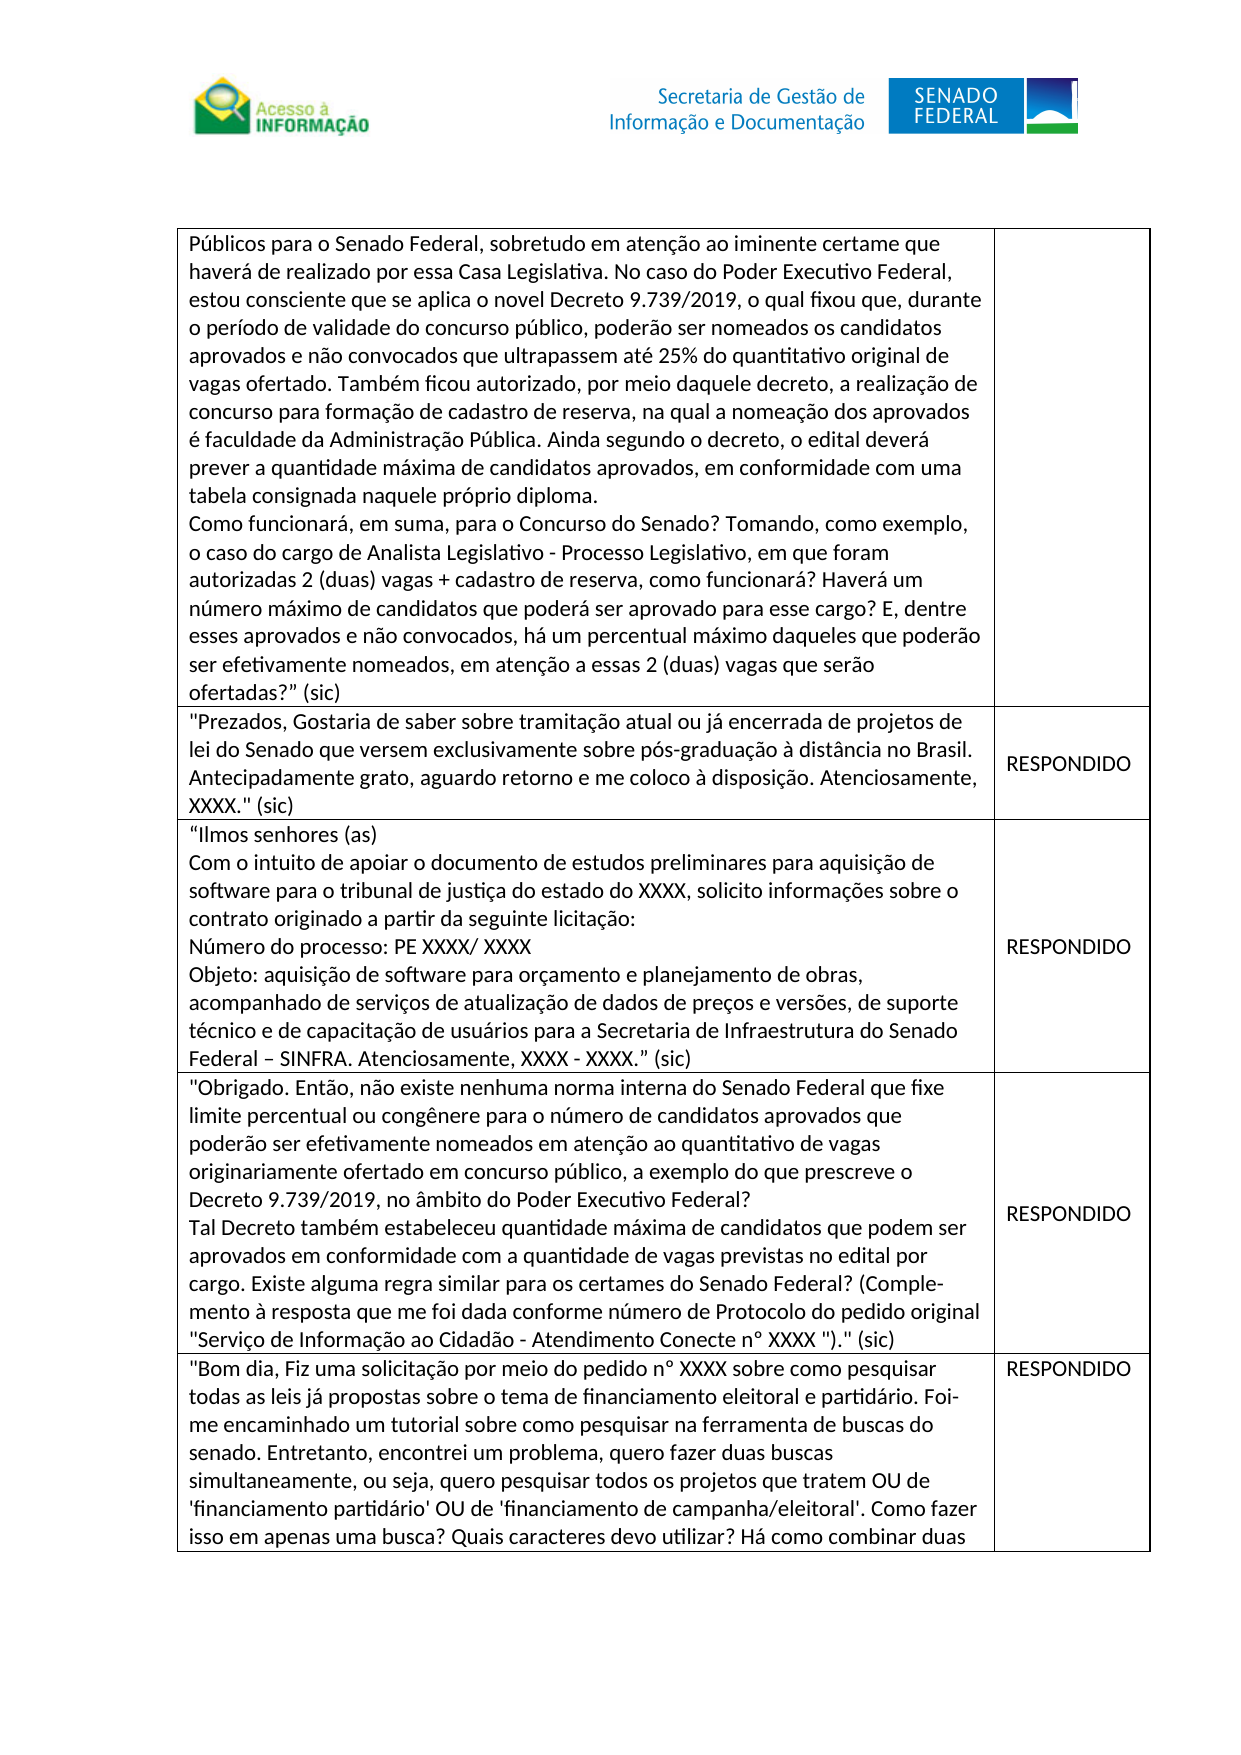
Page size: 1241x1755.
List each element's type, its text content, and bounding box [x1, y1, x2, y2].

table_cell RESPONDIDO [995, 820, 1149, 1072]
table_cell “Ilmos senhores (as) Com o intuito de apoiar o documento de estudos preliminares para aquisição de software para o tribunal de justiça do estado do XXXX, solicito informações sobre o contrato originado a partir da seguinte licitação: Número do processo: PE XXXX/ XXXX Objeto: aquisição de software para orçamento e planejamento de obras, acompanhado de serviços de atualização de dados de preços e versões, de suporte técnico e de capacitação de usuários para a Secretaria de Infraestrutura do Senado Federal – SINFRA. Atenciosamente, XXXX - XXXX.” (sic) [178, 820, 994, 1072]
table_cell "Obrigado. Então, não existe nenhuma norma interna do Senado Federal que fixe limite percentual ou congênere para o número de candidatos aprovados que poderão ser efetivamente nomeados em atenção ao quantitativo de vagas originariamente ofertado em concurso público, a exemplo do que prescreve o Decreto 9.739/2019, no âmbito do Poder Executivo Federal? Tal Decreto também estabeleceu quantidade máxima de candidatos que podem ser aprovados em conformidade com a quantidade de vagas previstas no edital por cargo. Existe alguma regra similar para os certames do Senado Federal? (Comple-mento à resposta que me foi dada conforme número de Protocolo do pedido original "Serviço de Informação ao Cidadão - Atendimento Conecte nº XXXX ")." (sic) [178, 1073, 994, 1353]
table_cell RESPONDIDO [995, 707, 1149, 819]
table_cell "Bom dia, Fiz uma solicitação por meio do pedido nº XXXX sobre como pesquisar todas as leis já propostas sobre o tema de financiamento eleitoral e partidário. Foi-me encaminhado um tutorial sobre como pesquisar na ferramenta de buscas do senado. Entretanto, encontrei um problema, quero fazer duas buscas simultaneamente, ou seja, quero pesquisar todos os projetos que tratem OU de 'financiamento partidário' OU de 'financiamento de campanha/eleitoral'. Como fazer isso em apenas uma busca? Quais caracteres devo utilizar? Há como combinar duas [178, 1354, 994, 1551]
table_cell RESPONDIDO [995, 1354, 1149, 1551]
table_cell "Prezados, Gostaria de saber sobre tramitação atual ou já encerrada de projetos de lei do Senado que versem exclusivamente sobre pós-graduação à distância no Brasil. Antecipadamente grato, aguardo retorno e me coloco à disposição. Atenciosamente, XXXX." (sic) [178, 707, 994, 819]
table_cell [995, 229, 1149, 706]
table_cell Públicos para o Senado Federal, sobretudo em atenção ao iminente certame que haverá de realizado por essa Casa Legislativa. No caso do Poder Executivo Federal, estou consciente que se aplica o novel Decreto 9.739/2019, o qual fixou que, durante o período de validade do concurso público, poderão ser nomeados os candidatos aprovados e não convocados que ultrapassem até 25% do quantitativo original de vagas ofertado. Também ficou autorizado, por meio daquele decreto, a realização de concurso para formação de cadastro de reserva, na qual a nomeação dos aprovados é faculdade da Administração Pública. Ainda segundo o decreto, o edital deverá prever a quantidade máxima de candidatos aprovados, em conformidade com uma tabela consignada naquele próprio diploma. Como funcionará, em suma, para o Concurso do Senado? Tomando, como exemplo, o caso do cargo de Analista Legislativo - Processo Legislativo, em que foram autorizadas 2 (duas) vagas + cadastro de reserva, como funcionará? Haverá um número máximo de candidatos que poderá ser aprovado para esse cargo? E, dentre esses aprovados e não convocados, há um percentual máximo daqueles que poderão ser efetivamente nomeados, em atenção a essas 2 (duas) vagas que serão ofertadas?” (sic) [178, 229, 994, 706]
table_cell RESPONDIDO [995, 1073, 1149, 1353]
